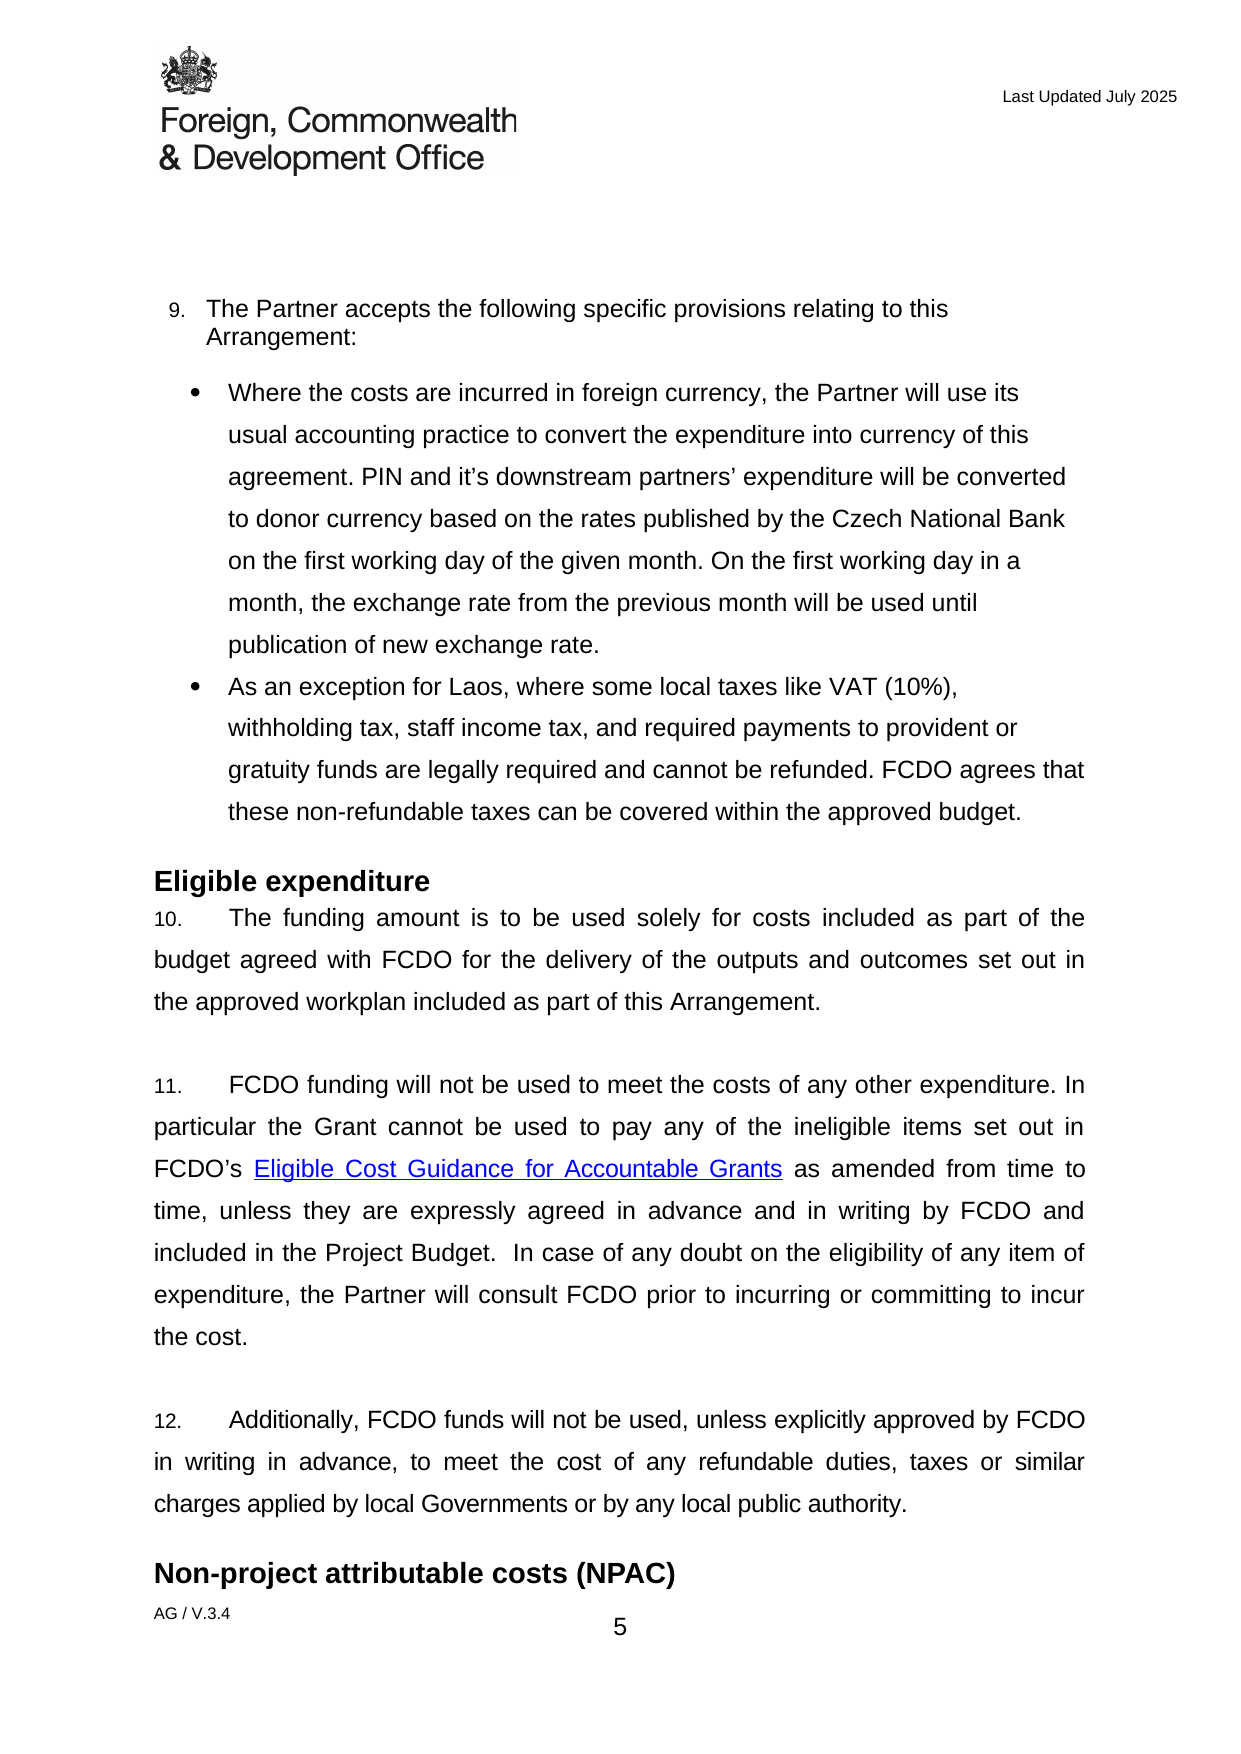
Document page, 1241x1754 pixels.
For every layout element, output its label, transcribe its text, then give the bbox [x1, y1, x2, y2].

list The funding amount is to be used solely for costs included as part of the budget agreed with FCDO for the delivery of the outputs and outcomes set out in the approved workplan included as part of this Arrangement. [153, 904, 1087, 1015]
subtitle Non-project attributable costs (NPAC) [153, 1557, 1087, 1589]
subtitle Eligible expenditure [153, 865, 1087, 897]
list Additionally, FCDO funds will not be used, unless explicitly approved by FCDO in writing in advance, to meet the cost of any refundable duties, taxes or similar charges applied by local Governments or by any local public authority. [153, 1406, 1087, 1518]
picture [157, 46, 517, 176]
list As an exception for Laos, where some local taxes like VAT (10%), withholding tax, staff income tax, and required payments to provident or gratuity funds are legally required and cannot be refunded. FCDO agrees that these non-refundable taxes can be covered within the approved budget. [191, 672, 1087, 826]
list Where the costs are incurred in foreign currency, the Partner will use its usual accounting practice to convert the expenditure into currency of this agreement. PIN and it’s downstream partners’ expenditure will be converted to donor currency based on the rates published by the Czech National Bank on the first working day of the given month. On the first working day in a month, the exchange rate from the previous month will be used until publication of new exchange rate. [191, 379, 1087, 658]
list FCDO funding will not be used to meet the costs of any other expenditure. In particular the Grant cannot be used to pay any of the ineligible items set out in FCDO’s Eligible Cost Guidance for Accountable Grants as amended from time to time, unless they are expressly agreed in advance and in writing by FCDO and included in the Project Budget. In case of any doubt on the eligibility of any item of expenditure, the Partner will consult FCDO prior to incurring or committing to incur the cost. [153, 1071, 1087, 1350]
list The Partner accepts the following specific provisions relating to this Arrangement: [168, 295, 1087, 351]
